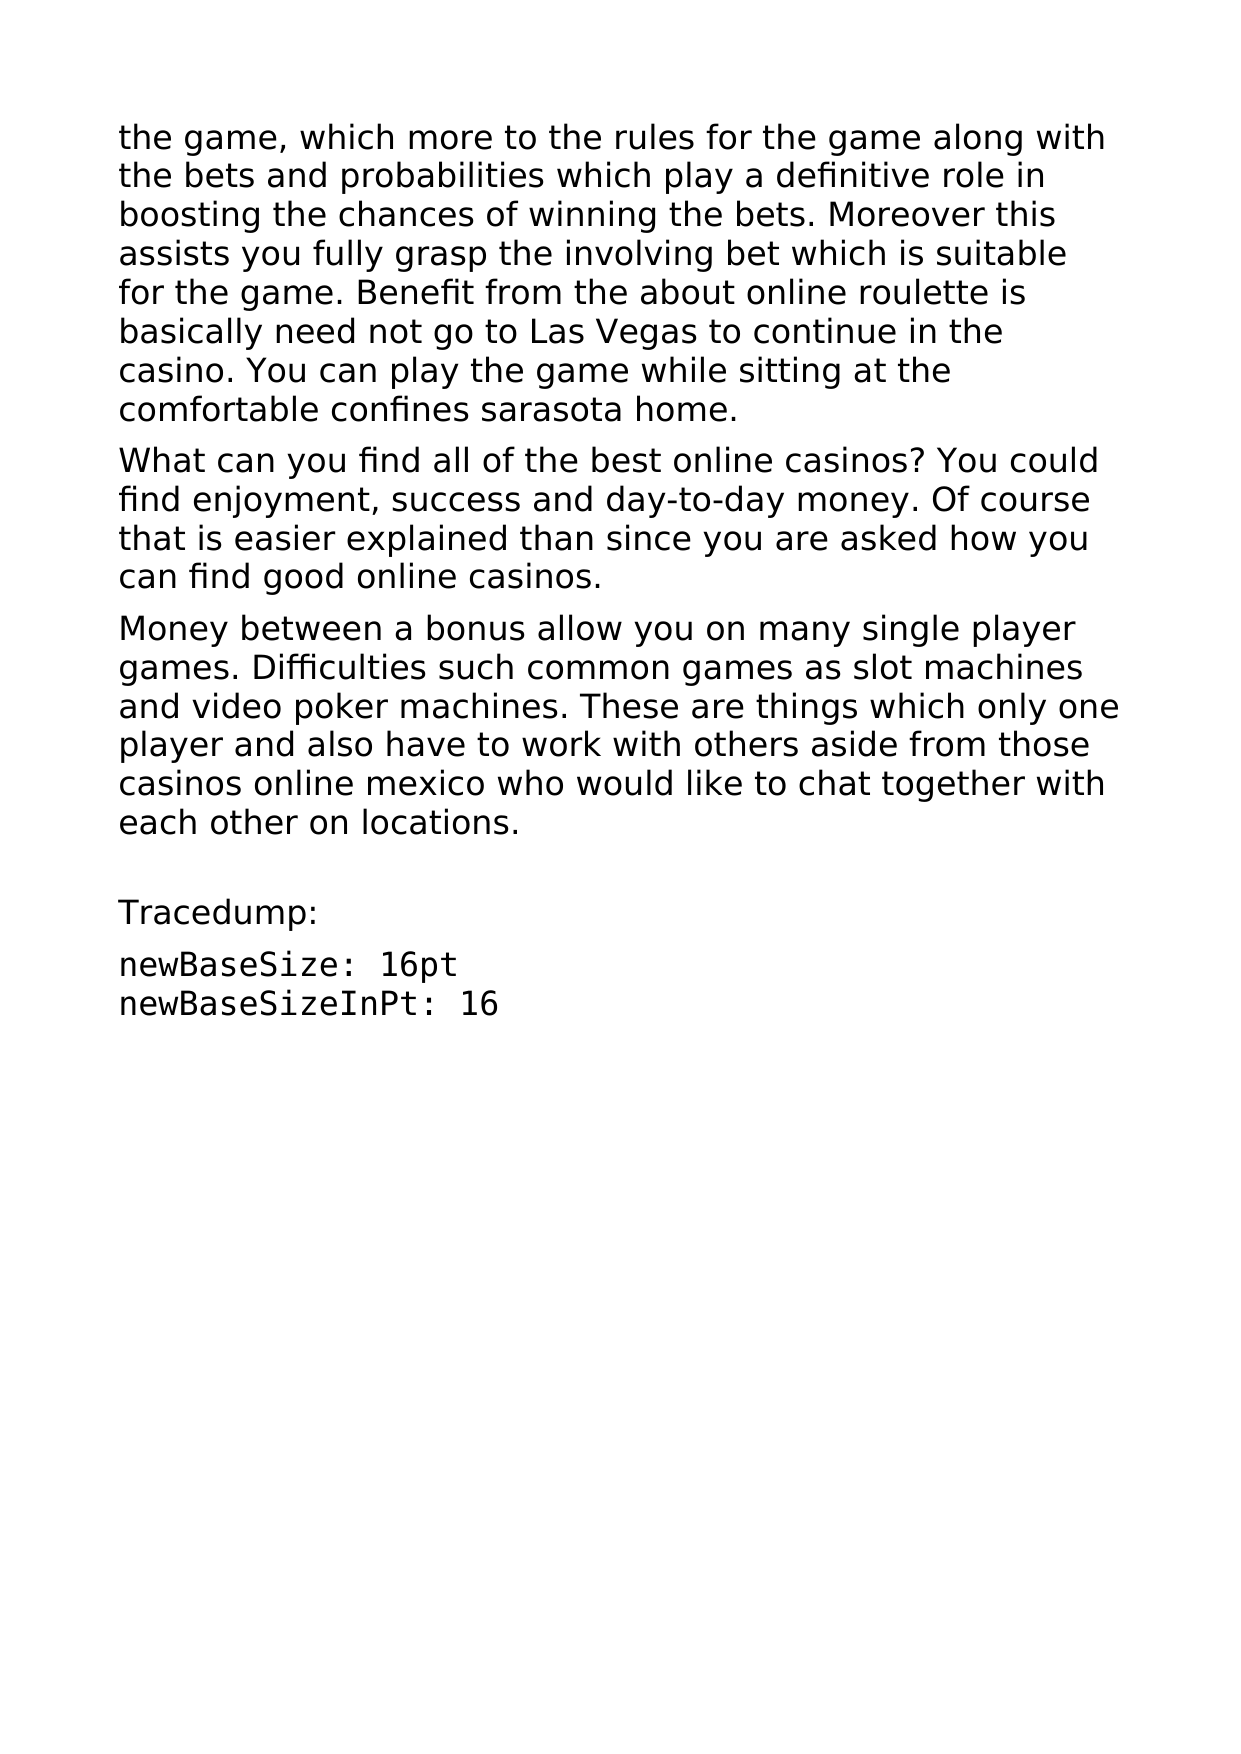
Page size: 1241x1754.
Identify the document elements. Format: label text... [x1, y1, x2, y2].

text Tracedump: [118, 855, 1122, 933]
text Money between a bonus allow you on many single player games. Difficulties such common games as slot machines and video poker machines. These are things which only one player and also have to work with others aside from those casinos online mexico who would like to chat together with each other on locations. [118, 609, 1122, 842]
text newBaseSize: 16pt newBaseSizeInPt: 16 [118, 945, 1122, 1023]
text What can you find all of the best online casinos? You could find enjoyment, success and day-to-day money. Of course that is easier explained than since you are asked how you can find good online casinos. [118, 441, 1122, 597]
text the game, which more to the rules for the game along with the bets and probabilities which play a definitive role in boosting the chances of winning the bets. Moreover this assists you fully grasp the involving bet which is suitable for the game. Benefit from the about online roulette is basically need not go to Las Vegas to continue in the casino. You can play the game while sitting at the comfortable confines sarasota home. [118, 118, 1122, 429]
